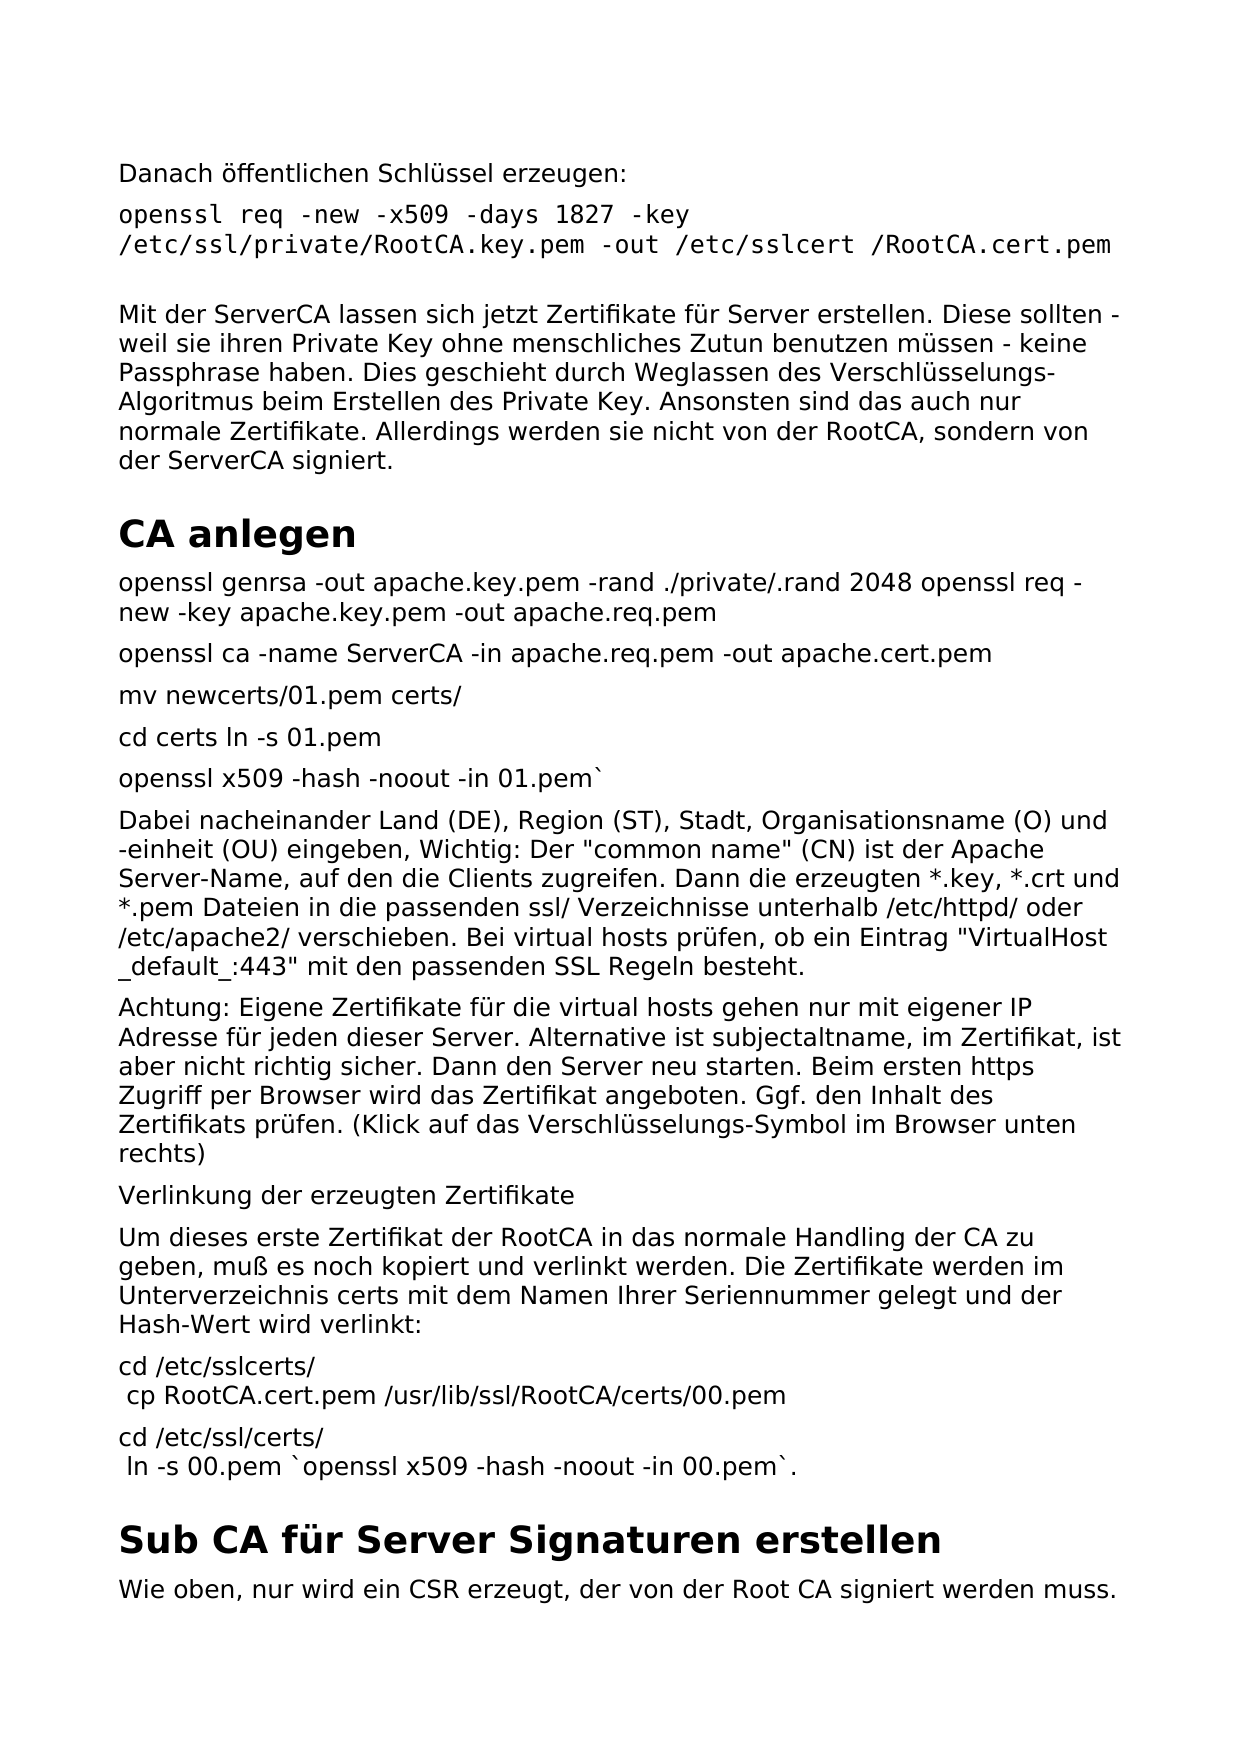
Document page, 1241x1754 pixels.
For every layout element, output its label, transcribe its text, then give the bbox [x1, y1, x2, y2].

text cd /etc/ssl/certs/ ln -s 00.pem `openssl x509 -hash -noout -in 00.pem`. [118, 1423, 1122, 1481]
subtitle Sub CA für Server Signaturen erstellen [118, 1519, 1122, 1562]
text mv newcerts/01.pem certs/ [118, 681, 1122, 710]
text Danach öffentlichen Schlüssel erzeugen: [118, 159, 1122, 188]
text cd certs ln -s 01.pem [118, 723, 1122, 752]
text openssl x509 -hash -noout -in 01.pem` [118, 764, 1122, 794]
text Wie oben, nur wird ein CSR erzeugt, der von der Root CA signiert werden muss. [118, 1575, 1122, 1604]
text [118, 118, 1122, 147]
text cd /etc/sslcerts/ cp RootCA.cert.pem /usr/lib/ssl/RootCA/certs/00.pem [118, 1352, 1122, 1410]
text Dabei nacheinander Land (DE), Region (ST), Stadt, Organisationsname (O) und -einheit (OU) eingeben, Wichtig: Der "common name" (CN) ist der Apache Server-Name, auf den die Clients zugreifen. Dann die erzeugten *.key, *.crt und *.pem Dateien in die passenden ssl/ Verzeichnisse unterhalb /etc/httpd/ oder /etc/apache2/ verschieben. Bei virtual hosts prüfen, ob ein Eintrag "VirtualHost _default_:443" mit den passenden SSL Regeln besteht. [118, 806, 1122, 981]
text Verlinkung der erzeugten Zertifikate [118, 1181, 1122, 1210]
text openssl req -new -x509 -days 1827 -key /etc/ssl/private/RootCA.key.pem -out /etc/sslcert /RootCA.cert.pem [118, 201, 1122, 288]
text Um dieses erste Zertifikat der RootCA in das normale Handling der CA zu geben, muß es noch kopiert und verlinkt werden. Die Zertifikate werden im Unterverzeichnis certs mit dem Namen Ihrer Seriennummer gelegt und der Hash-Wert wird verlinkt: [118, 1223, 1122, 1339]
text openssl ca -name ServerCA -in apache.req.pem -out apache.cert.pem [118, 639, 1122, 669]
text Mit der ServerCA lassen sich jetzt Zertifikate für Server erstellen. Diese sollten - weil sie ihren Private Key ohne menschliches Zutun benutzen müssen - keine Passphrase haben. Dies geschieht durch Weglassen des Verschlüsselungs-Algoritmus beim Erstellen des Private Key. Ansonsten sind das auch nur normale Zertifikate. Allerdings werden sie nicht von der RootCA, sondern von der ServerCA signiert. [118, 300, 1122, 475]
text Achtung: Eigene Zertifikate für die virtual hosts gehen nur mit eigener IP Adresse für jeden dieser Server. Alternative ist subjectaltname, im Zertifikat, ist aber nicht richtig sicher. Dann den Server neu starten. Beim ersten https Zugriff per Browser wird das Zertifikat angeboten. Ggf. den Inhalt des Zertifikats prüfen. (Klick auf das Verschlüsselungs-Symbol im Browser unten rechts) [118, 994, 1122, 1169]
subtitle CA anlegen [118, 512, 1122, 556]
text openssl genrsa -out apache.key.pem -rand ./private/.rand 2048 openssl req -new -key apache.key.pem -out apache.req.pem [118, 569, 1122, 627]
